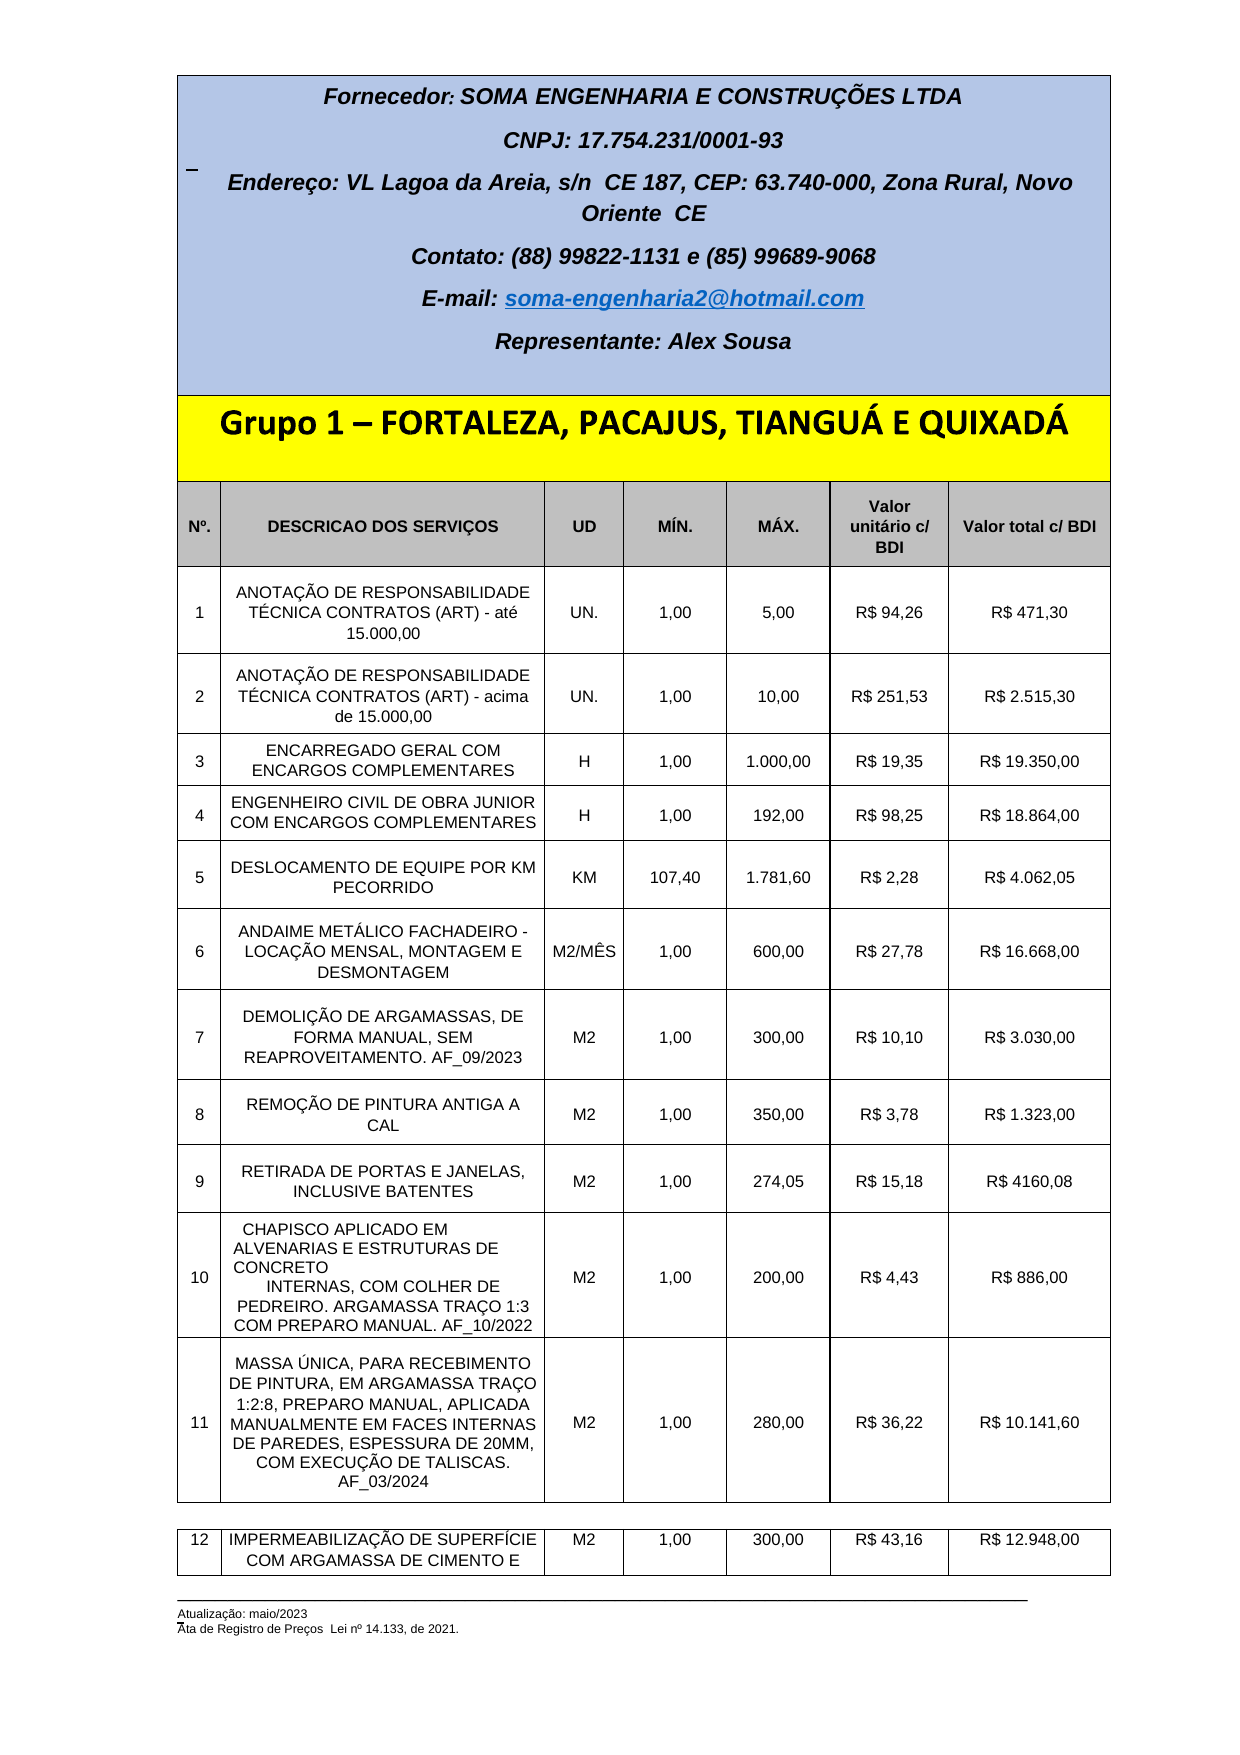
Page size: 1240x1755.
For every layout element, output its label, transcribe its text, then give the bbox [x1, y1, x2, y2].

table_cell 1,00 [624, 990, 726, 1079]
table_cell ENCARREGADO GERAL COM ENCARGOS COMPLEMENTARES [221, 734, 544, 785]
table_cell 1,00 [624, 1338, 726, 1502]
table_cell R$ 10,10 [831, 990, 948, 1079]
table_cell R$ 2,28 [831, 841, 948, 908]
table_cell R$ 4,43 [831, 1213, 948, 1337]
table_cell 1,00 [624, 1080, 726, 1144]
table_cell 1,00 [624, 1145, 726, 1212]
table_cell 1,00 [624, 909, 726, 989]
table_cell R$ 4.062,05 [949, 841, 1110, 908]
table_cell M2/MÊS [545, 909, 623, 989]
table_cell 192,00 [727, 786, 829, 840]
table_cell 280,00 [727, 1338, 829, 1502]
table_cell REMOÇÃO DE PINTURA ANTIGA A CAL [221, 1080, 544, 1144]
table_cell DESLOCAMENTO DE EQUIPE POR KM PECORRIDO [221, 841, 544, 908]
table_cell Valor unitário c/ BDI [831, 482, 948, 566]
table_cell 3 [178, 734, 220, 785]
table_cell 6 [178, 909, 220, 989]
table_cell MASSA ÚNICA, PARA RECEBIMENTO DE PINTURA, EM ARGAMASSA TRAÇO 1:2:8, PREPARO MANUAL, APLICADA MANUALMENTE EM FACES INTERNAS DE PAREDES, ESPESSURA DE 20MM, COM EXECUÇÃO DE TALISCAS. AF_03/2024 [221, 1338, 544, 1502]
table_cell 8 [178, 1080, 220, 1144]
table_cell 300,00 [727, 990, 829, 1079]
table_cell R$ 15,18 [831, 1145, 948, 1212]
table_cell R$ 3.030,00 [949, 990, 1110, 1079]
table_header R$ 12.948,00 [949, 1530, 1110, 1574]
table_cell UN. [545, 654, 623, 732]
table_cell UN. [545, 567, 623, 653]
table_cell R$ 4160,08 [949, 1145, 1110, 1212]
table_cell R$ 27,78 [831, 909, 948, 989]
table_cell R$ 16.668,00 [949, 909, 1110, 989]
table_cell 10,00 [727, 654, 829, 732]
table_cell CHAPISCO APLICADO EM ALVENARIAS E ESTRUTURAS DE CONCRETO INTERNAS, COM COLHER DE PEDREIRO. ARGAMASSA TRAÇO 1:3 COM PREPARO MANUAL. AF_10/2022 [221, 1213, 544, 1337]
table_cell R$ 98,25 [831, 786, 948, 840]
table_cell R$ 251,53 [831, 654, 948, 732]
table_cell M2 [545, 990, 623, 1079]
table_header 300,00 [727, 1530, 830, 1574]
table_cell M2 [545, 1145, 623, 1212]
table_cell 5,00 [727, 567, 829, 653]
table_cell 1,00 [624, 654, 726, 732]
table_cell 11 [178, 1338, 220, 1502]
table_cell 5 [178, 841, 220, 908]
table_cell ANOTAÇÃO DE RESPONSABILIDADE TÉCNICA CONTRATOS (ART) - acima de 15.000,00 [221, 654, 544, 732]
table_cell R$ 2.515,30 [949, 654, 1110, 732]
table_cell 1,00 [624, 734, 726, 785]
table_cell 200,00 [727, 1213, 829, 1337]
table_cell 1.000,00 [727, 734, 829, 785]
table_cell M2 [545, 1213, 623, 1337]
table_cell R$ 18.864,00 [949, 786, 1110, 840]
table_cell 350,00 [727, 1080, 829, 1144]
table_header IMPERMEABILIZAÇÃO DE SUPERFÍCIE COM ARGAMASSA DE CIMENTO E [222, 1530, 544, 1574]
table_header 12 [178, 1530, 221, 1574]
table_cell 1,00 [624, 567, 726, 653]
table_cell R$ 19,35 [831, 734, 948, 785]
table_cell 2 [178, 654, 220, 732]
table_cell ANDAIME METÁLICO FACHADEIRO - LOCAÇÃO MENSAL, MONTAGEM E DESMONTAGEM [221, 909, 544, 989]
table_cell 1,00 [624, 1213, 726, 1337]
table_cell KM [545, 841, 623, 908]
table_cell 600,00 [727, 909, 829, 989]
table_cell R$ 10.141,60 [949, 1338, 1110, 1502]
table_cell DEMOLIÇÃO DE ARGAMASSAS, DE FORMA MANUAL, SEM REAPROVEITAMENTO. AF_09/2023 [221, 990, 544, 1079]
table_cell R$ 3,78 [831, 1080, 948, 1144]
table_cell 10 [178, 1213, 220, 1337]
table_cell 1.781,60 [727, 841, 829, 908]
table_cell 1,00 [624, 786, 726, 840]
table_cell DESCRICAO DOS SERVIÇOS [221, 482, 544, 566]
table_cell R$ 36,22 [831, 1338, 948, 1502]
table_cell R$ 1.323,00 [949, 1080, 1110, 1144]
table_cell 7 [178, 990, 220, 1079]
table_cell M2 [545, 1338, 623, 1502]
table_cell MÍN. [624, 482, 726, 566]
table_cell 1 [178, 567, 220, 653]
table_cell ENGENHEIRO CIVIL DE OBRA JUNIOR COM ENCARGOS COMPLEMENTARES [221, 786, 544, 840]
table_cell ANOTAÇÃO DE RESPONSABILIDADE TÉCNICA CONTRATOS (ART) - até 15.000,00 [221, 567, 544, 653]
table_cell R$ 886,00 [949, 1213, 1110, 1337]
table_header 1,00 [624, 1530, 726, 1574]
table_cell [178, 396, 1110, 481]
table_cell Valor total c/ BDI [949, 482, 1110, 566]
table_cell MÁX. [727, 482, 829, 566]
table_cell RETIRADA DE PORTAS E JANELAS, INCLUSIVE BATENTES [221, 1145, 544, 1212]
table_cell M2 [545, 1080, 623, 1144]
table_cell R$ 94,26 [831, 567, 948, 653]
table_cell 4 [178, 786, 220, 840]
table_cell R$ 19.350,00 [949, 734, 1110, 785]
table_header R$ 43,16 [831, 1530, 948, 1574]
table_cell H [545, 786, 623, 840]
table_header M2 [545, 1530, 623, 1574]
table_cell H [545, 734, 623, 785]
table_cell 9 [178, 1145, 220, 1212]
table_cell Nº. [178, 482, 220, 566]
table_cell 274,05 [727, 1145, 829, 1212]
table_cell UD [545, 482, 623, 566]
table_cell R$ 471,30 [949, 567, 1110, 653]
table_header Fornecedor SOMA ENGENHARIA E CONSTRUÇÕES LTDA CNPJ: 17.754.231/0001-93 Endereço: VL Lagoa da Areia, s/n CE 187, CEP: 63.740-000, Zona Rural, Novo Oriente CE Contato: (88) 99822-1131 e (85) 99689-9068 E-mail: soma-engenharia2@hotmail.com Representante: Alex Sousa [178, 76, 1110, 395]
table_cell 107,40 [624, 841, 726, 908]
